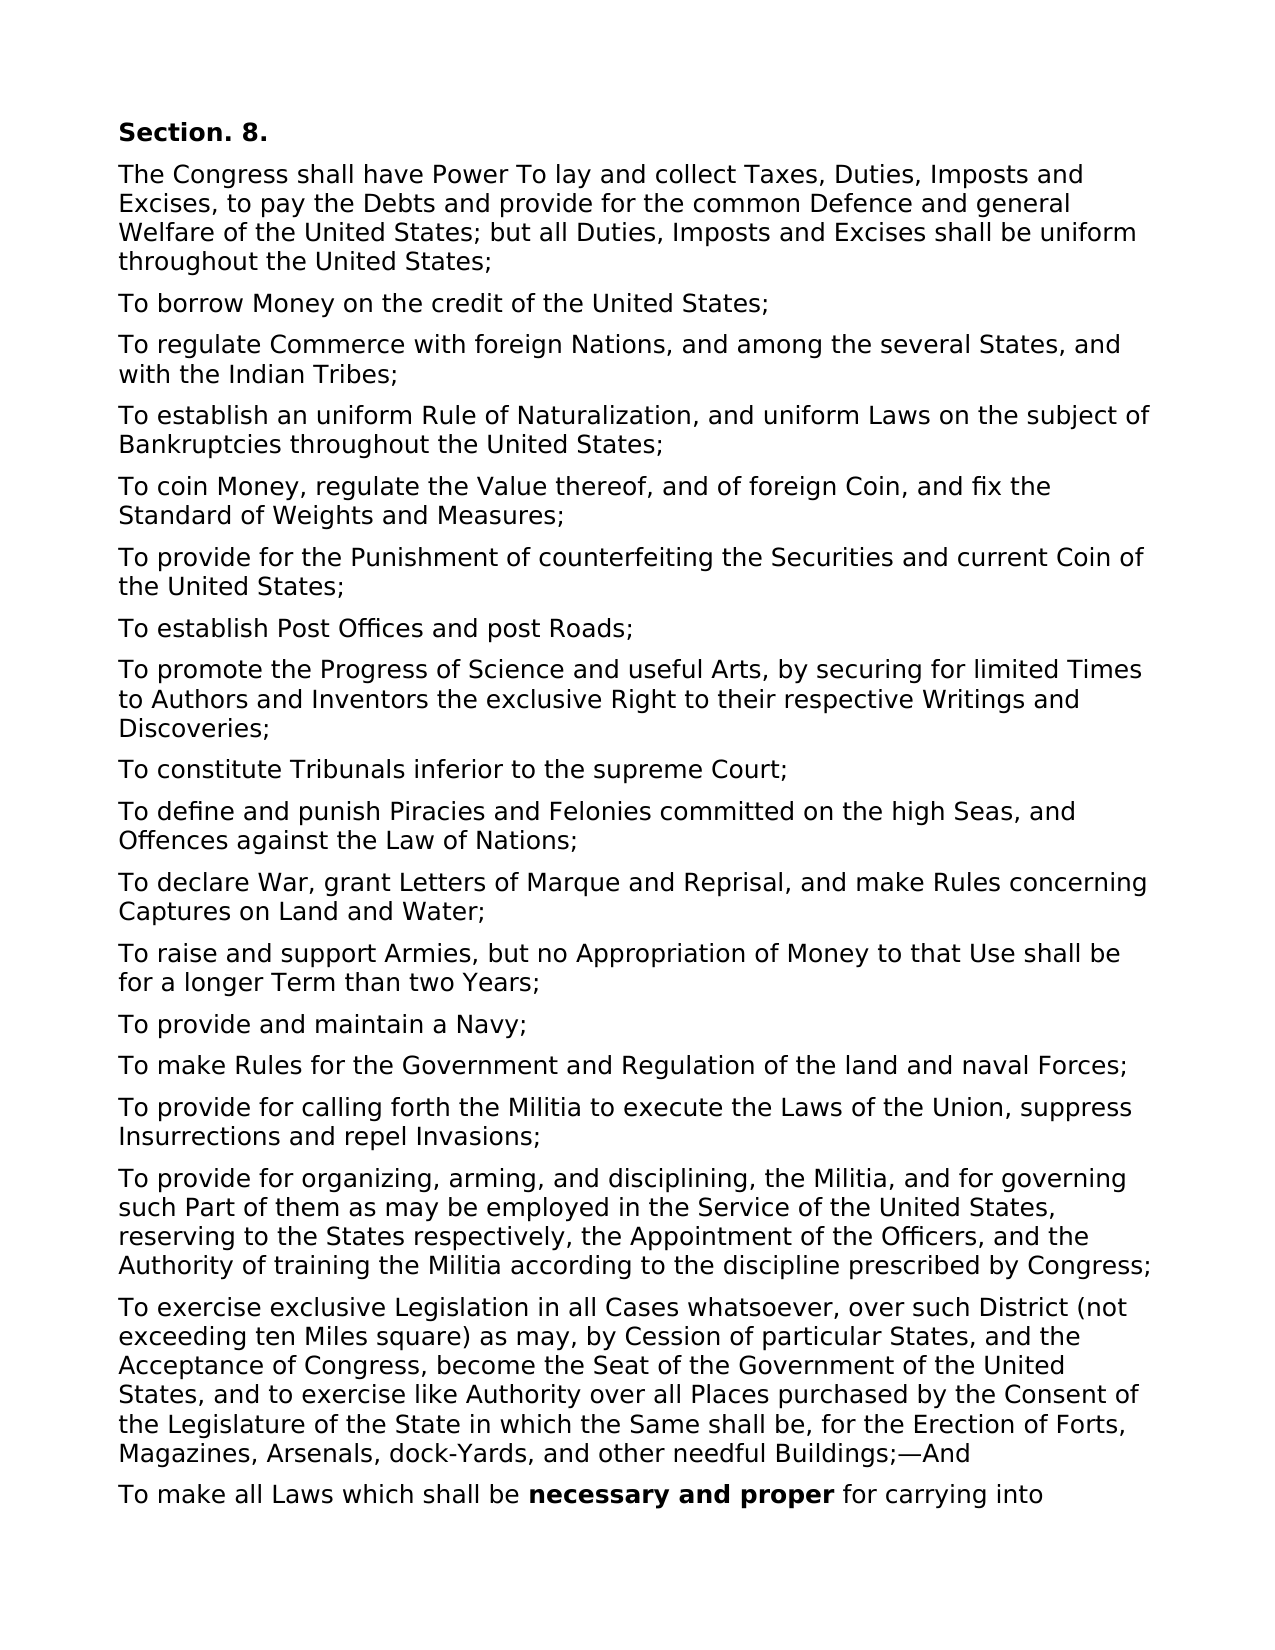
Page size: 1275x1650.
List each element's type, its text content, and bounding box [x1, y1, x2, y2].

subtitle Section. 8. [118, 118, 1157, 147]
text To coin Money, regulate the Value thereof, and of foreign Coin, and fix the Standard of Weights and Measures; [118, 472, 1157, 531]
text To declare War, grant Letters of Marque and Reprisal, and make Rules concerning Captures on Land and Water; [118, 868, 1157, 926]
text To provide and maintain a Navy; [118, 1010, 1157, 1039]
text To constitute Tribunals inferior to the supreme Court; [118, 756, 1157, 785]
text To provide for organizing, arming, and disciplining, the Militia, and for governing such Part of them as may be employed in the Service of the United States, reserving to the States respectively, the Appointment of the Officers, and the Authority of training the Militia according to the discipline prescribed by Congress; [118, 1164, 1157, 1281]
text To establish an uniform Rule of Naturalization, and uniform Laws on the subject of Bankruptcies throughout the United States; [118, 401, 1157, 460]
text To make Rules for the Government and Regulation of the land and naval Forces; [118, 1051, 1157, 1081]
text The Congress shall have Power To lay and collect Taxes, Duties, Imposts and Excises, to pay the Debts and provide for the common Defence and general Welfare of the United States; but all Duties, Imposts and Excises shall be uniform throughout the United States; [118, 160, 1157, 276]
text To provide for calling forth the Militia to execute the Laws of the Union, suppress Insurrections and repel Invasions; [118, 1093, 1157, 1151]
text To provide for the Punishment of counterfeiting the Securities and current Coin of the United States; [118, 543, 1157, 601]
text To define and punish Piracies and Felonies committed on the high Seas, and Offences against the Law of Nations; [118, 797, 1157, 856]
text To exercise exclusive Legislation in all Cases whatsoever, over such District (not exceeding ten Miles square) as may, by Cession of particular States, and the Acceptance of Congress, become the Seat of the Government of the United States, and to exercise like Authority over all Places purchased by the Consent of the Legislature of the State in which the Same shall be, for the Erection of Forts, Magazines, Arsenals, dock-Yards, and other needful Buildings;—And [118, 1293, 1157, 1468]
text To make all Laws which shall be necessary and proper for carrying into [118, 1481, 1157, 1510]
text To promote the Progress of Science and useful Arts, by securing for limited Times to Authors and Inventors the exclusive Right to their respective Writings and Discoveries; [118, 656, 1157, 743]
text To borrow Money on the credit of the United States; [118, 289, 1157, 318]
text To regulate Commerce with foreign Nations, and among the several States, and with the Indian Tribes; [118, 331, 1157, 389]
text To establish Post Offices and post Roads; [118, 614, 1157, 643]
text To raise and support Armies, but no Appropriation of Money to that Use shall be for a longer Term than two Years; [118, 939, 1157, 997]
